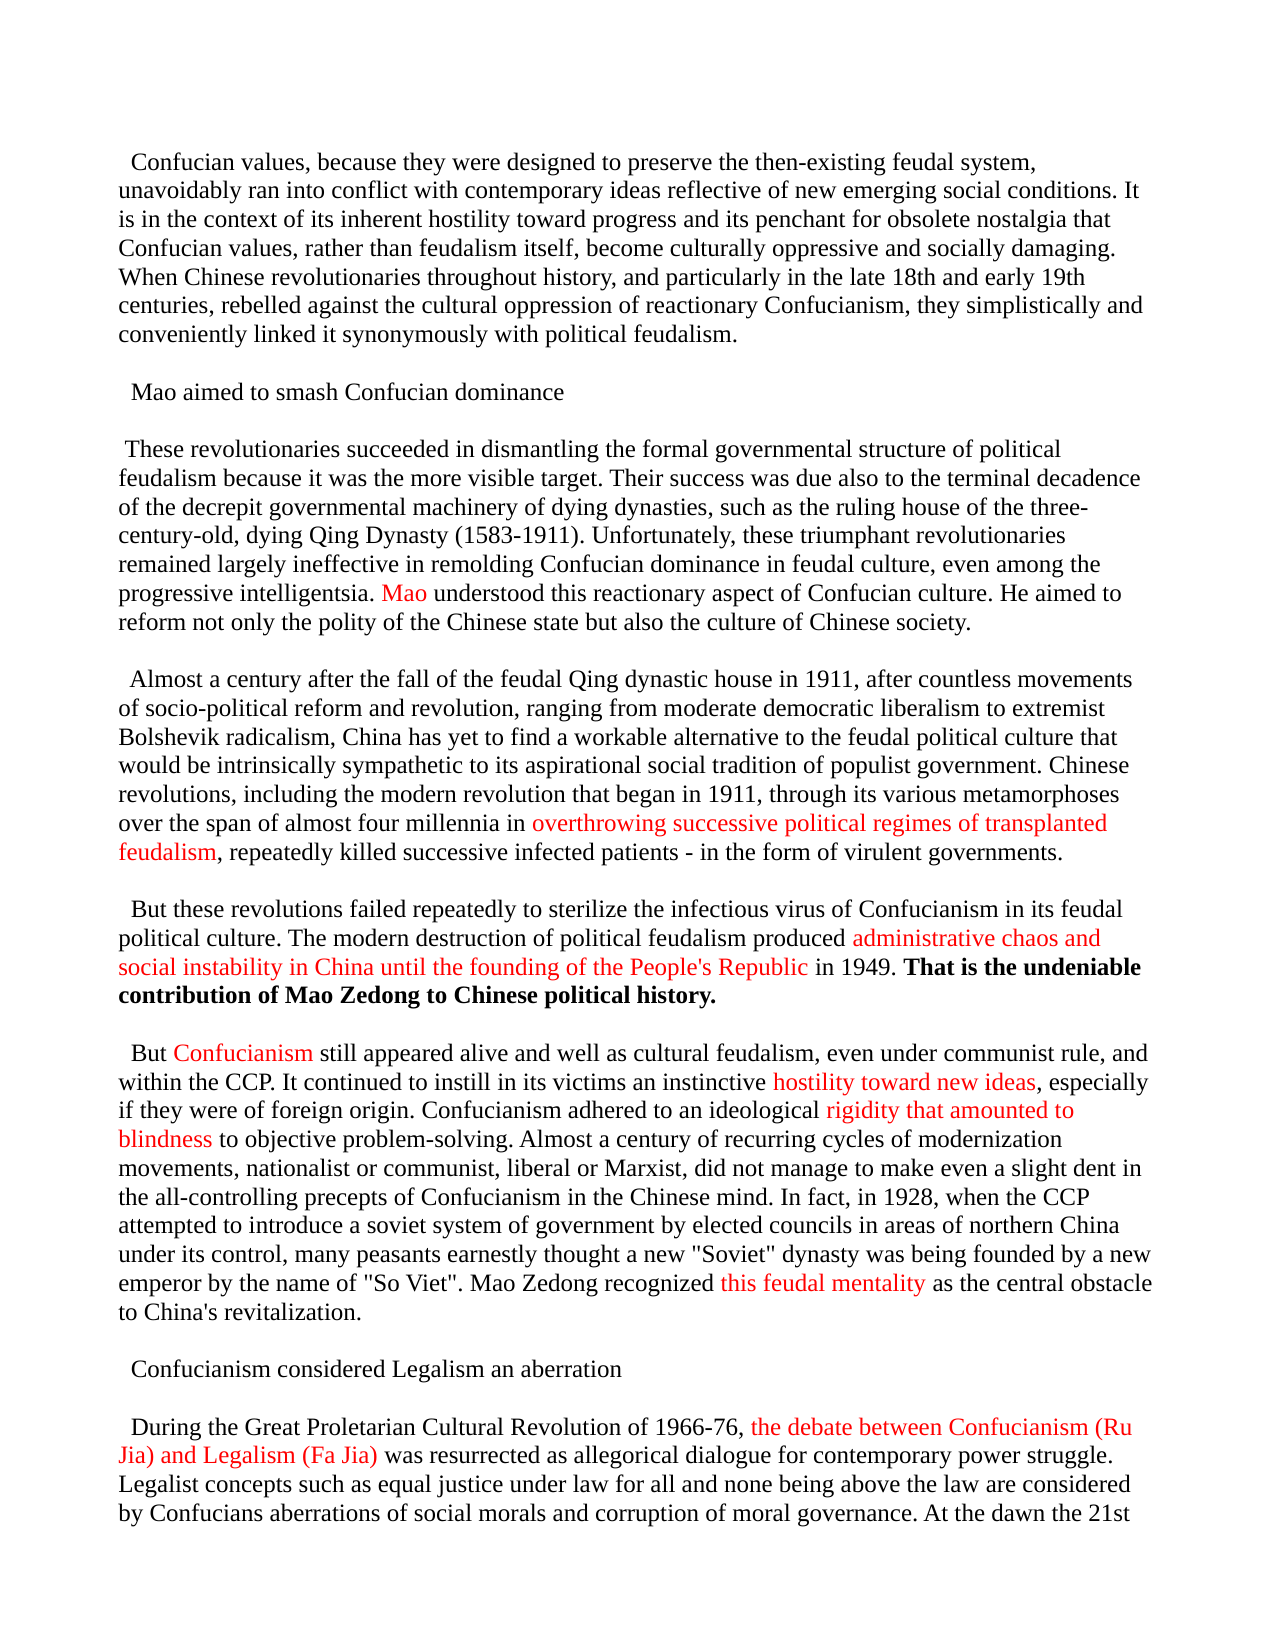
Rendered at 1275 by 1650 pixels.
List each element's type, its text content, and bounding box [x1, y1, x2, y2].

text Confucian values, because they were designed to preserve the then-existing feudal system, unavoidably ran into conflict with contemporary ideas reflective of new emerging social conditions. It is in the context of its inherent hostility toward progress and its penchant for obsolete nostalgia that Confucian values, rather than feudalism itself, become culturally oppressive and socially damaging. When Chinese revolutionaries throughout history, and particularly in the late 18th and early 19th centuries, rebelled against the cultural oppression of reactionary Confucianism, they simplistically and conveniently linked it synonymously with political feudalism. Mao aimed to smash Confucian dominance These revolutionaries succeeded in dismantling the formal governmental structure of political feudalism because it was the more visible target. Their success was due also to the terminal decadence of the decrepit governmental machinery of dying dynasties, such as the ruling house of the three-century-old, dying Qing Dynasty (1583-1911). Unfortunately, these triumphant revolutionaries remained largely ineffective in remolding Confucian dominance in feudal culture, even among the progressive intelligentsia. Mao understood this reactionary aspect of Confucian culture. He aimed to reform not only the polity of the Chinese state but also the culture of Chinese society. Almost a century after the fall of the feudal Qing dynastic house in 1911, after countless movements of socio-political reform and revolution, ranging from moderate democratic liberalism to extremist Bolshevik radicalism, China has yet to find a workable alternative to the feudal political culture that would be intrinsically sympathetic to its aspirational social tradition of populist government. Chinese revolutions, including the modern revolution that began in 1911, through its various metamorphoses over the span of almost four millennia in overthrowing successive political regimes of transplanted feudalism, repeatedly killed successive infected patients - in the form of virulent governments. But these revolutions failed repeatedly to sterilize the infectious virus of Confucianism in its feudal political culture. The modern destruction of political feudalism produced administrative chaos and social instability in China until the founding of the People's Republic in 1949. That is the undeniable contribution of Mao Zedong to Chinese political history. But Confucianism still appeared alive and well as cultural feudalism, even under communist rule, and within the CCP. It continued to instill in its victims an instinctive hostility toward new ideas, especially if they were of foreign origin. Confucianism adhered to an ideological rigidity that amounted to blindness to objective problem-solving. Almost a century of recurring cycles of modernization movements, nationalist or communist, liberal or Marxist, did not manage to make even a slight dent in the all-controlling precepts of Confucianism in the Chinese mind. In fact, in 1928, when the CCP attempted to introduce a soviet system of government by elected councils in areas of northern China under its control, many peasants earnestly thought a new "Soviet" dynasty was being founded by a new emperor by the name of "So Viet". Mao Zedong recognized this feudal mentality as the central obstacle to China's revitalization. Confucianism considered Legalism an aberration During the Great Proletarian Cultural Revolution of 1966-76, the debate between Confucianism (Ru Jia) and Legalism (Fa Jia) was resurrected as allegorical dialogue for contemporary power struggle. Legalist concepts such as equal justice under law for all and none being above the law are considered by Confucians aberrations of social morals and corruption of moral governance. At the dawn the 21st [118, 118, 1157, 1527]
